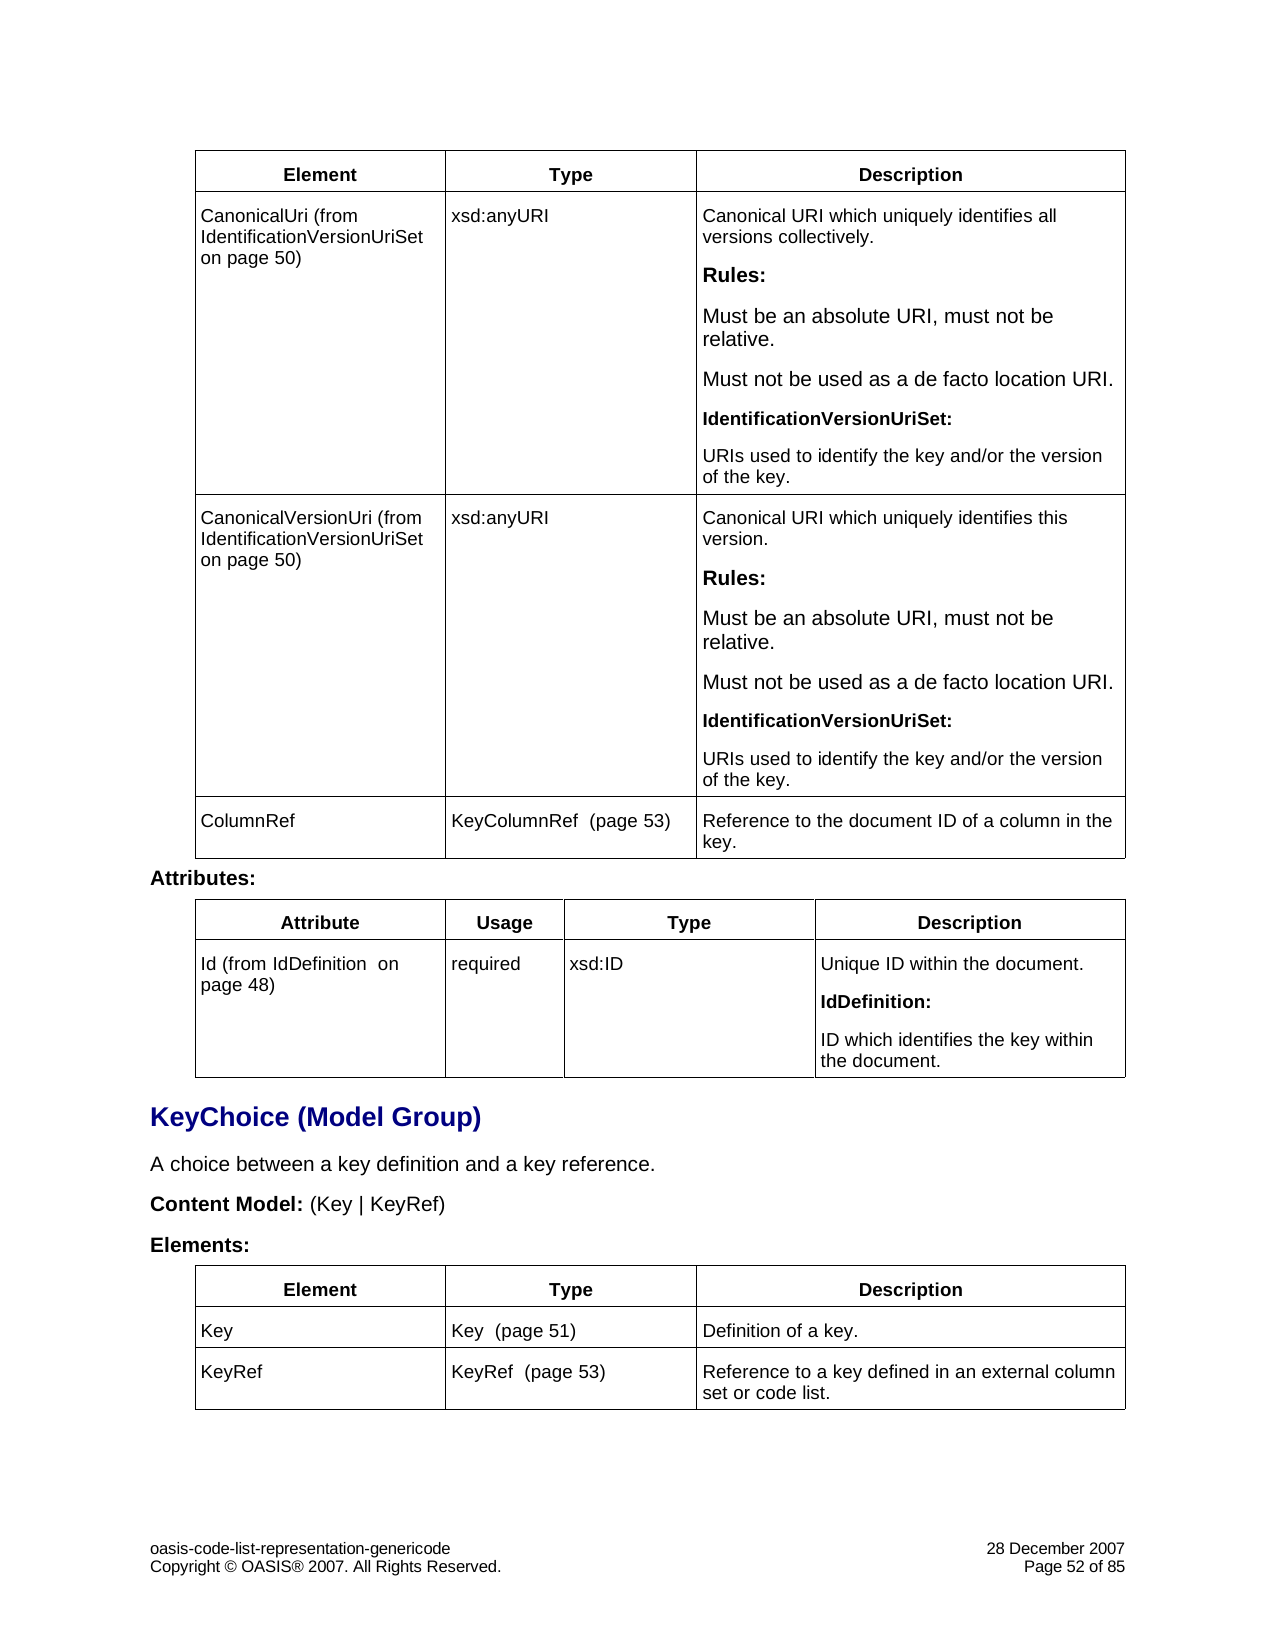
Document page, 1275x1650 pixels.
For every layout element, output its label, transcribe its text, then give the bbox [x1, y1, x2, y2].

table_cell Canonical URI which uniquely identifies all versions collectively. Rules: Must be an absolute URI, must not be relative. Must not be used as a de facto location URI. IdentificationVersionUriSet: URIs used to identify the key and/or the version of the key. [697, 192, 1125, 494]
table_header Description [697, 151, 1125, 191]
text A choice between a key definition and a key reference. [150, 1153, 1125, 1176]
title Elements: [150, 1233, 1125, 1257]
table_cell Unique ID within the document. IdDefinition: ID which identifies the key within the document. [816, 940, 1125, 1077]
table_cell ColumnRef [196, 797, 445, 858]
table_cell Canonical URI which uniquely identifies this version. Rules: Must be an absolute URI, must not be relative. Must not be used as a de facto location URI. IdentificationVersionUriSet: URIs used to identify the key and/or the version of the key. [697, 495, 1125, 796]
table_header Type [446, 1266, 696, 1306]
text Content Model: (Key | KeyRef) [150, 1193, 1125, 1216]
table_cell Id (from IdDefinition on page 48) [196, 940, 445, 1077]
table_cell xsd:anyURI [446, 192, 696, 494]
title Attributes: [150, 867, 1125, 890]
subtitle KeyChoice (Model Group) [150, 1102, 1125, 1132]
table_cell xsd:ID [565, 940, 814, 1077]
table_header Element [196, 1266, 445, 1306]
table_cell CanonicalUri (from IdentificationVersionUriSet on page 50) [196, 192, 445, 494]
table_cell Reference to the document ID of a column in the key. [697, 797, 1125, 858]
table_cell Key [196, 1307, 445, 1347]
table_cell Key (page 51) [446, 1307, 696, 1347]
table_cell required [446, 940, 563, 1077]
table_header Attribute [196, 900, 445, 939]
table_header Usage [446, 900, 563, 939]
table_cell xsd:anyURI [446, 495, 696, 796]
table_cell KeyColumnRef (page 53) [446, 797, 696, 858]
table_cell KeyRef (page 53) [446, 1348, 696, 1409]
table_header Element [196, 151, 445, 191]
table_cell KeyRef [196, 1348, 445, 1409]
table_header Type [565, 900, 814, 939]
table_header Description [697, 1266, 1125, 1306]
table_cell Definition of a key. [697, 1307, 1125, 1347]
table_cell CanonicalVersionUri (from IdentificationVersionUriSet on page 50) [196, 495, 445, 796]
table_header Description [816, 900, 1125, 939]
table_cell Reference to a key defined in an external column set or code list. [697, 1348, 1125, 1409]
table_header Type [446, 151, 696, 191]
